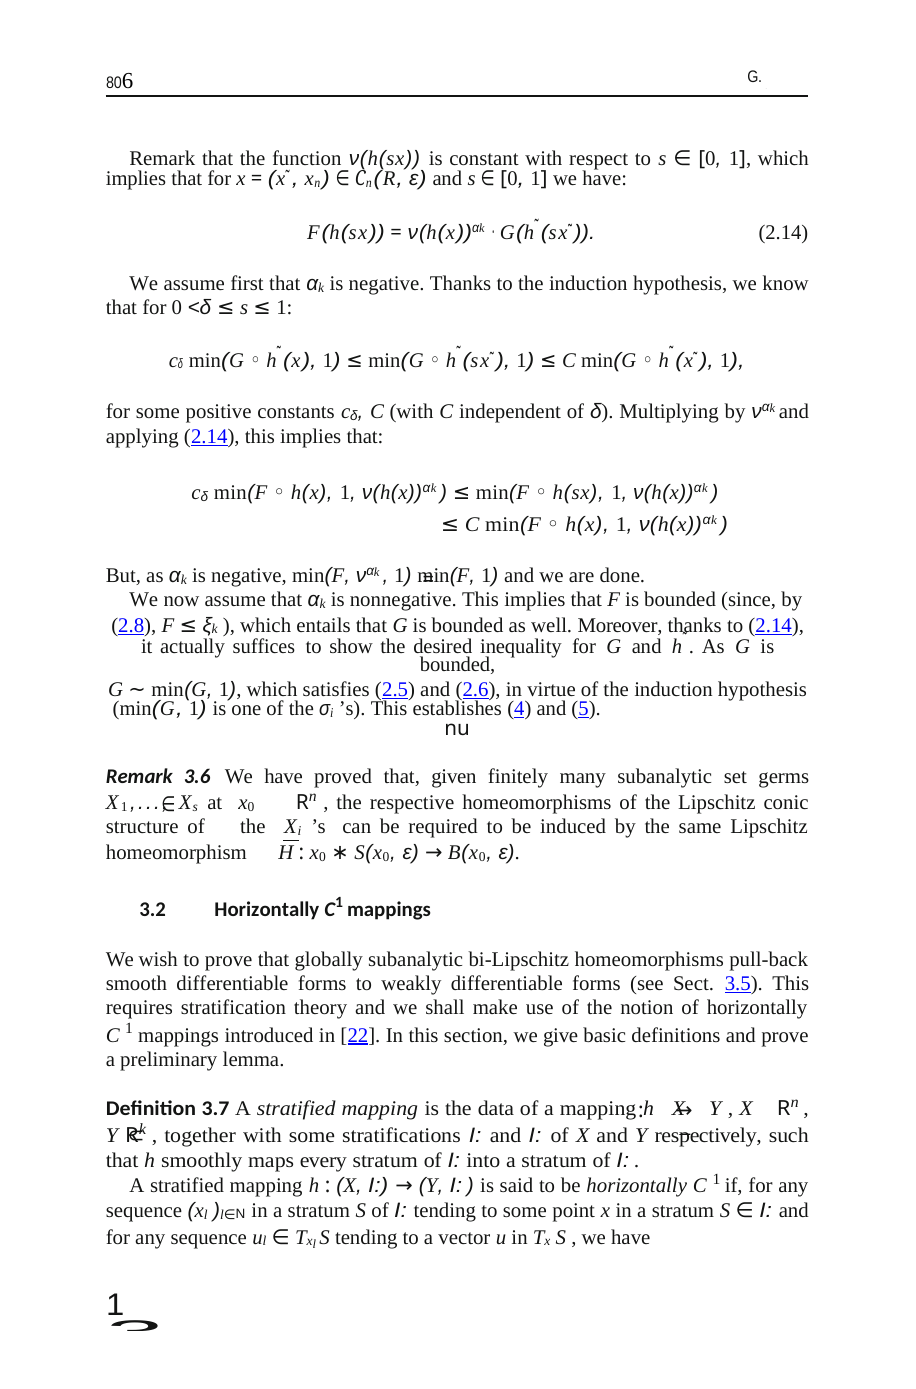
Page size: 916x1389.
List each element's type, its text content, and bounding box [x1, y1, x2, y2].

text F(h(sx)) = ν(h(x))αk · G(h˜(sx˜)). (2.14) [129, 212, 826, 246]
text : → ⊂ [638, 1096, 771, 1134]
text G ∼ min(G, 1), which satisfies (2.5) and (2.6), in virtue of the induction hypothesis (min(G, 1) is one of the σi ’s). This establishes (4) and (5). nu [106, 679, 809, 742]
text cδ min(G ◦ h˜(x), 1) ≤ min(G ◦ h˜(sx˜), 1) ≤ C min(G ◦ h˜(x˜), 1), [99, 339, 816, 373]
text We assume first that αk is negative. Thanks to the induction hypothesis, we know that for 0 <δ ≤ s ≤ 1: [106, 273, 809, 320]
text We now assume that αk is nonnegative. This implies that F is bounded (since, by [106, 588, 826, 611]
text ⊂ [127, 1121, 144, 1148]
text We wish to prove that globally subanalytic bi-Lipschitz homeomorphisms pull-back smooth differentiable forms to weakly differentiable forms (see Sect. 3.5). This requires stratification theory and we shall make use of the notion of horizontally C 1 mappings introduced in [22]. In this section, we give basic definitions and prove a preliminary lemma. [106, 947, 809, 1071]
text But, as αk is negative, min(F, ναk , 1) min(F, 1) and we are done. [106, 563, 826, 587]
text ≤ C min(F ◦ h(x), 1, ν(h(x))αk ) [92, 506, 729, 538]
text Remark 3.6 We have proved that, given finitely many subanalytic set germs X1,..., Xs at x0 Rn , the respective homeomorphisms of the Lipschitz conic structure of the Xi ’s can be required to be induced by the same Lipschitz homeomorphism H : x0 ∗ S(x0, ε) → B(x0, ε). [106, 764, 809, 866]
list Horizontally C1 mappings [139, 893, 826, 922]
text ∈ [161, 789, 174, 817]
text Definition 3.7 A stratified mapping is the data of a mapping h X Y , X Rn , Y Rk , together with some stratifications I: and I: of X and Y respectively, such that h smoothly maps every stratum of I: into a stratum of I: . [106, 1093, 809, 1172]
text Remark that the function ν(h(sx)) is constant with respect to s ∈ [0, 1], which implies that for x = (x˜, xn) ∈ Cn(R, ε) and s ∈ [0, 1] we have: [106, 148, 809, 192]
text cδ min(F ◦ h(x), 1, ν(h(x))αk ) ≤ min(F ◦ h(sx), 1, ν(h(x))αk ) [92, 474, 720, 506]
text A stratified mapping h : (X, I:) → (Y, I: ) is said to be horizontally C 1 if, for any sequence (xl )l∈N in a stratum S of I: tending to some point x in a stratum S ∈ I: and for any sequence ul ∈ Txl S tending to a vector u in Tx S , we have [106, 1175, 809, 1251]
text = [422, 564, 439, 592]
text for some positive constants cδ, C (with C independent of δ). Multiplying by ναk and applying (2.14), this implies that: [106, 399, 809, 448]
text (2.8), F ≤ ξk ), which entails that G is bounded as well. Moreover, thanks to (2.14), it actually suffices to show the desired inequality for G and h˜. As G is bounded, [106, 617, 809, 676]
